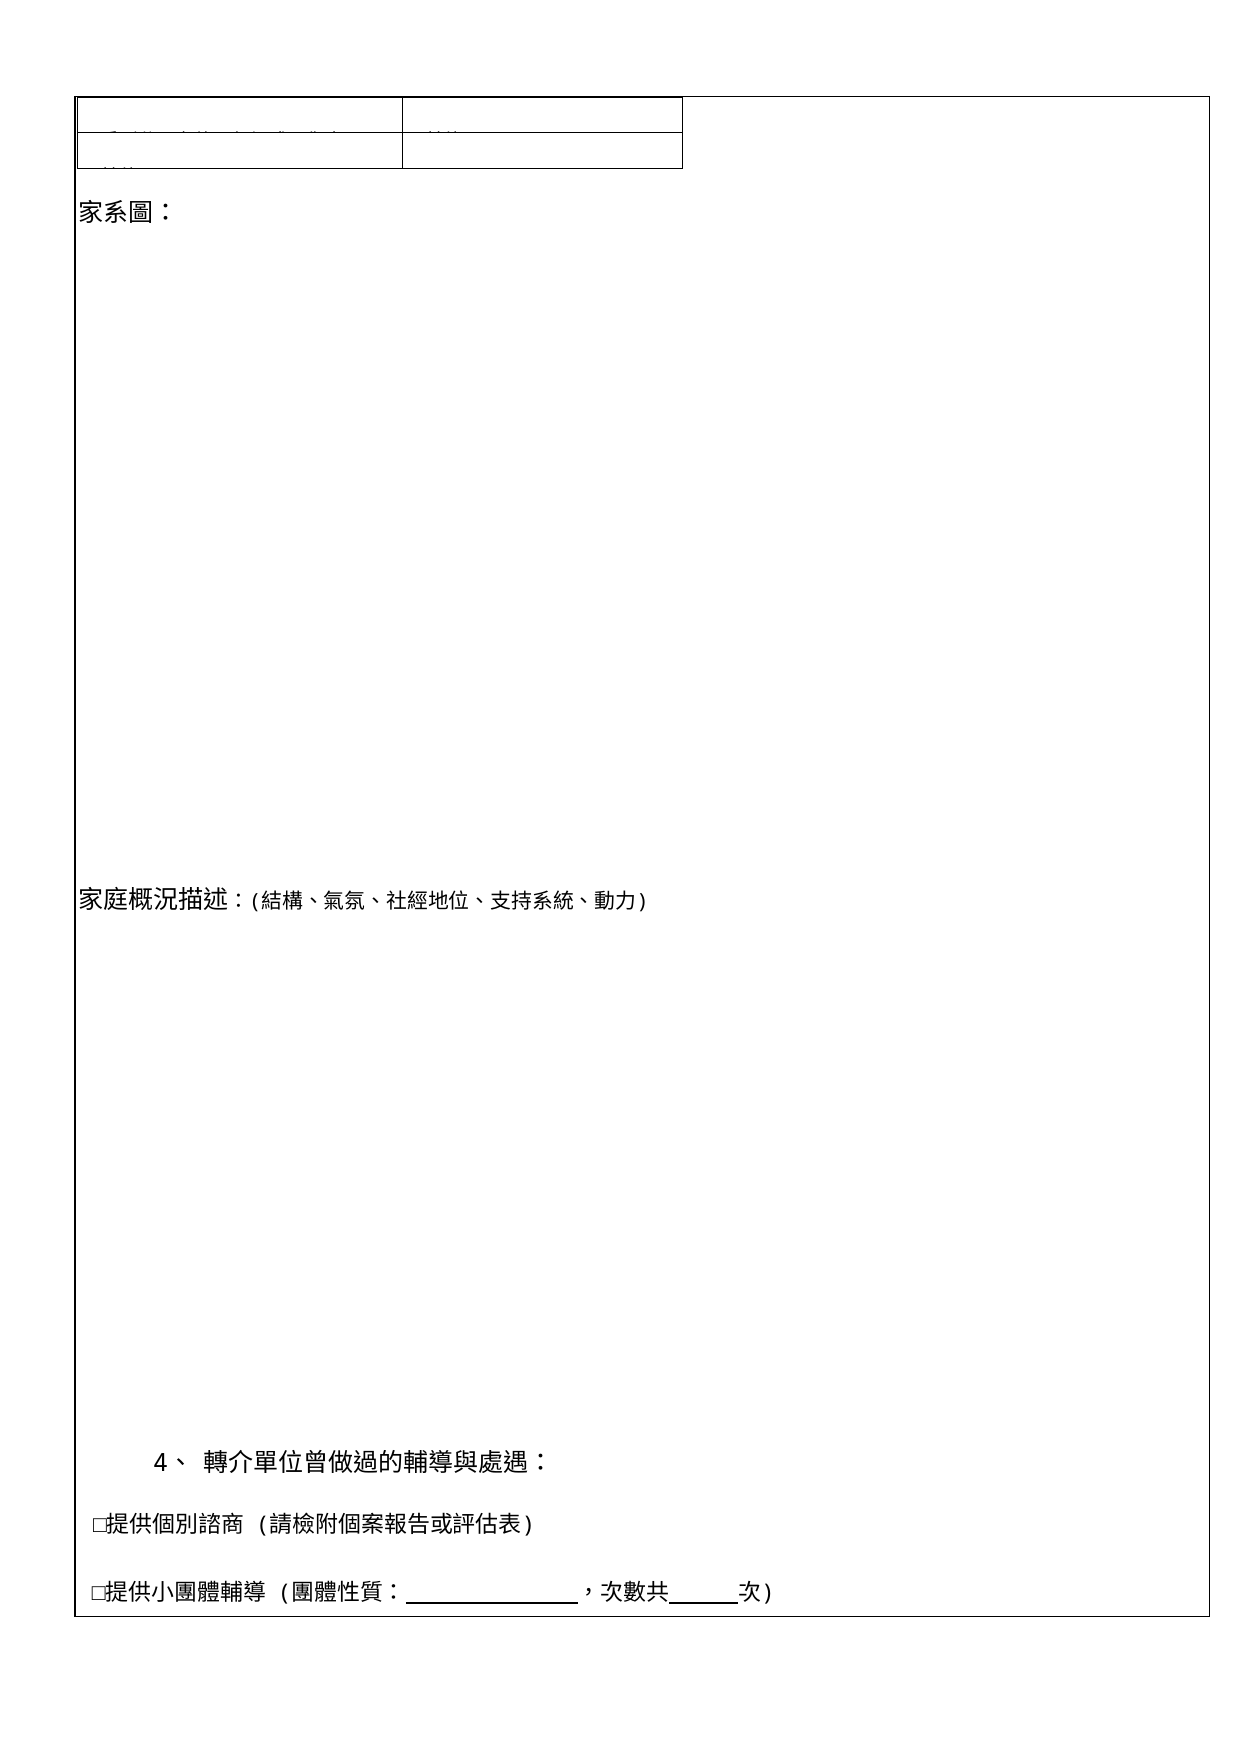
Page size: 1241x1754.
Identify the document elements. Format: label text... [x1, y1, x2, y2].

table_cell 個案類型：(可複選) □國中未畢業中輟 □中輟滿16歲未升學未就業 □國中畢業未就學未就業(應屆畢業) □國中畢業未就學未就業(非應屆畢業) □高中中離 □高中中離高風險 主要問題：(請填下列代碼)： 1拒學/中輟 2自傷/自殺 3網路成癮 4性侵(行為人) 5性侵(被行為人) 6合意性行為 7性騷擾(行為人) 8性騷擾(被行為人) 9家暴/兒虐 10哀傷/失落 11家庭/親子 12情緒困擾 13人際困擾 14學習困擾 15一般精神疾患（醫生診斷：過動、緘默、焦慮、憂鬱等） 16特教(特教鑑定) 17偏差行為(如：暴力、說謊等等) 18性別/感情困擾 19其它 針對主要問題做詳細說明： (儀容、特殊習慣(菸癮、吃檳榔…)、是否領有身障手冊、醫療就診紀錄、生命重大事件、未來生涯規劃等) 個人狀況 家庭概況： 家系圖： 家庭概況描述：(結構、氣氛、社經地位、支持系統、動力) 轉介單位曾做過的輔導與處遇： □提供個別諮商 (請檢附個案報告或評估表) □提供小團體輔導 (團體性質： ，次數共 次) □提供認輔教師服務 (請檢附與個案有關紀錄摘要) □已接受其他機構或資源服務： (單位： /專業人員姓名： /聯絡電話： ) □福利資源(補助情形) □無□有 元/月 福利來源/單位： □通報_________單位 □召開會議：________(中輟會議/危機小組/個案會議) □其他: [76, 97, 1209, 1616]
table_cell □其他： [403, 98, 682, 132]
table_cell [403, 133, 682, 168]
table_cell □其他： [78, 133, 402, 168]
table_cell □受到父母虐待、忽視或是傷害 [78, 98, 402, 132]
